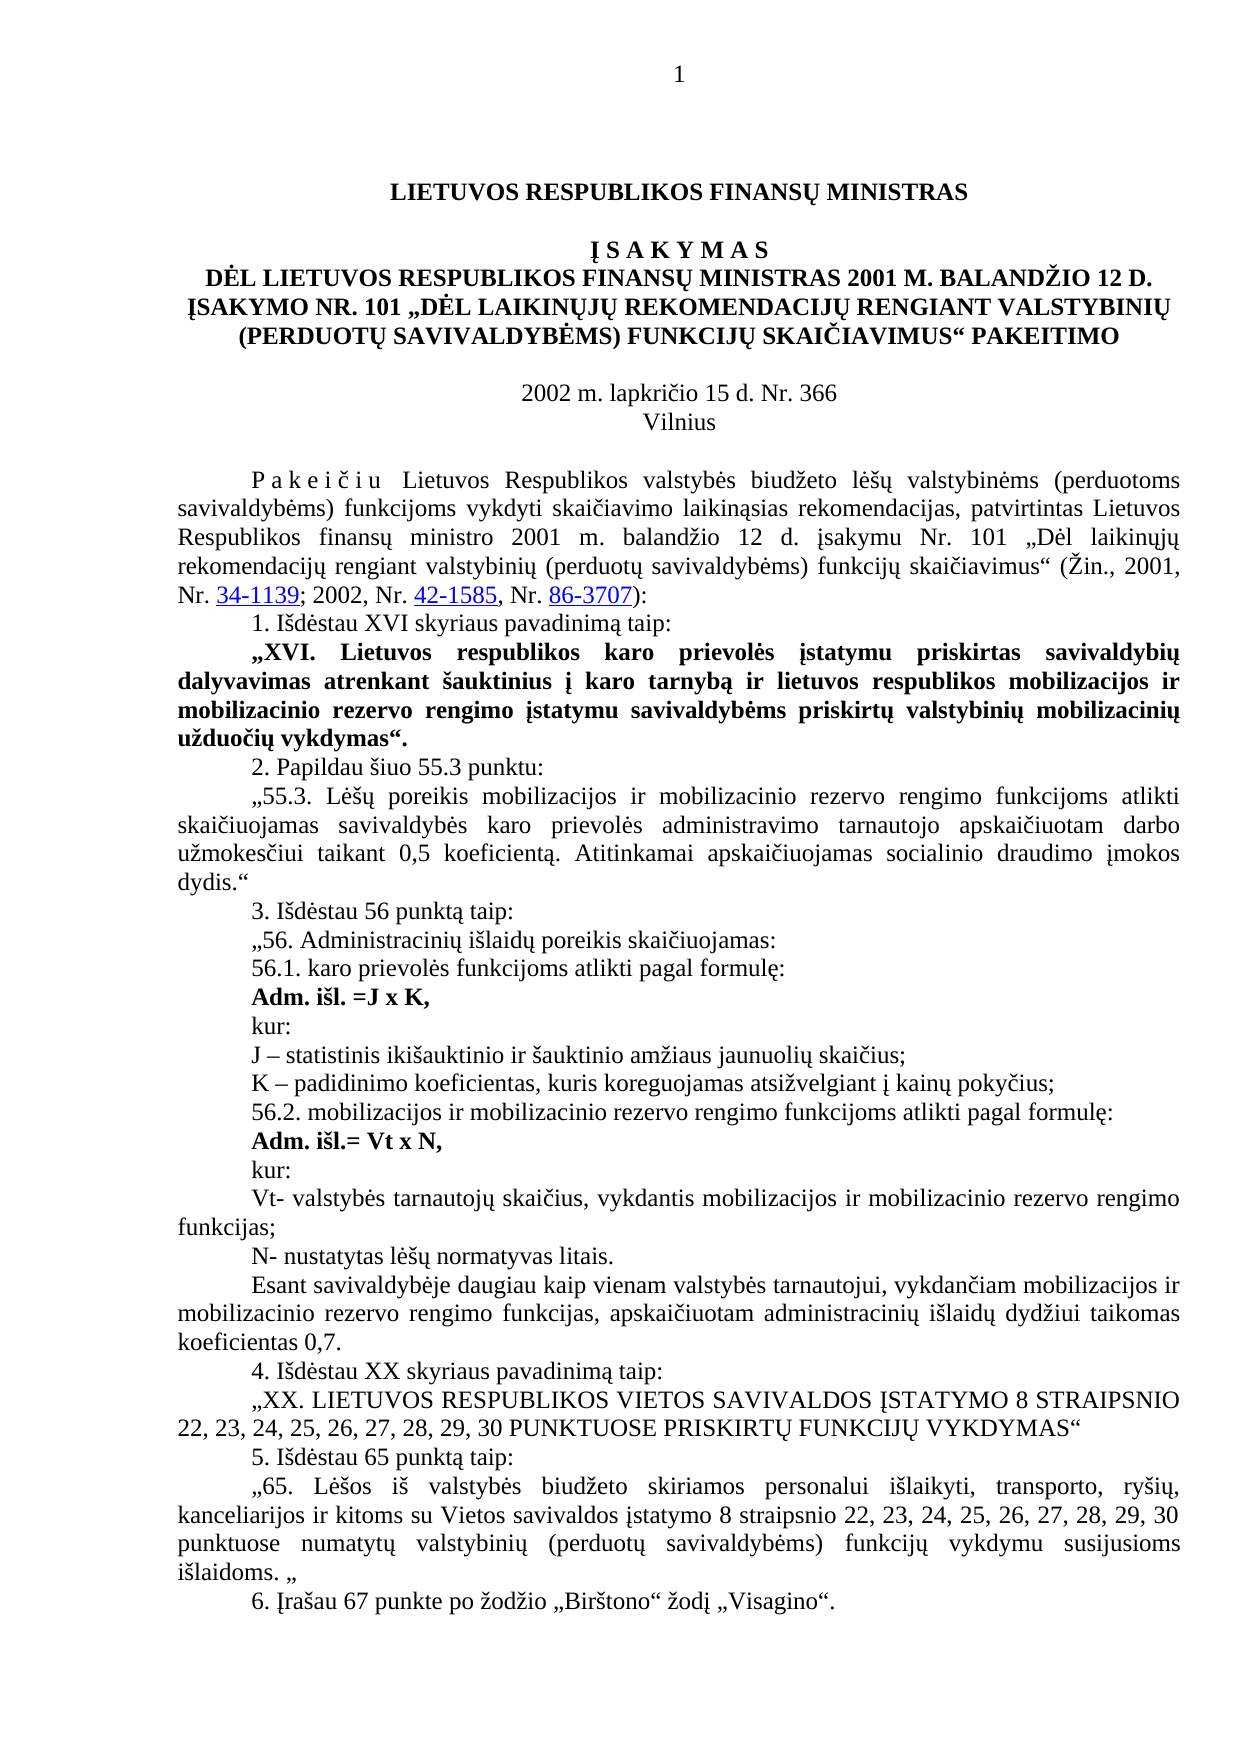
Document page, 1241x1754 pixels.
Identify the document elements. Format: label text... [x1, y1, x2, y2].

text 56.1. karo prievolės funkcijoms atlikti pagal formulę: [177, 953, 1181, 982]
text Adm. išl. =J x K, [177, 982, 1181, 1011]
text Esant savivaldybėje daugiau kaip vienam valstybės tarnautojui, vykdančiam mobilizacijos ir mobilizacinio rezervo rengimo funkcijas, apskaičiuotam administracinių išlaidų dydžiui taikomas koeficientas 0,7. [177, 1270, 1181, 1356]
text 2002 m. lapkričio 15 d. Nr. 366 [177, 378, 1181, 407]
text Pakeičiu Lietuvos Respublikos valstybės biudžeto lėšų valstybinėms (perduotoms savivaldybėms) funkcijoms vykdyti skaičiavimo laikinąsias rekomendacijas, patvirtintas Lietuvos Respublikos finansų ministro 2001 m. balandžio 12 d. įsakymu Nr. 101 „Dėl laikinųjų rekomendacijų rengiant valstybinių (perduotų savivaldybėms) funkcijų skaičiavimus“ (Žin., 2001, Nr. 34-1139; 2002, Nr. 42-1585, Nr. 86-3707): [177, 465, 1181, 608]
text „56. Administracinių išlaidų poreikis skaičiuojamas: [177, 925, 1181, 953]
text LIETUVOS RESPUBLIKOS FINANSŲ MINISTRAS [177, 177, 1181, 206]
text „XX. LIETUVOS RESPUBLIKOS VIETOS SAVIVALDOS ĮSTATYMO 8 STRAIPSNIO 22, 23, 24, 25, 26, 27, 28, 29, 30 PUNKTUOSE PRISKIRTŲ FUNKCIJŲ VYKDYMAS“ [177, 1385, 1181, 1442]
text Adm. išl.= Vt x N, [177, 1126, 1181, 1155]
text „55.3. Lėšų poreikis mobilizacijos ir mobilizacinio rezervo rengimo funkcijoms atlikti skaičiuojamas savivaldybės karo prievolės administravimo tarnautojo apskaičiuotam darbo užmokesčiui taikant 0,5 koeficientą. Atitinkamai apskaičiuojamas socialinio draudimo įmokos dydis.“ [177, 781, 1181, 896]
text J – statistinis ikišauktinio ir šauktinio amžiaus jaunuolių skaičius; [177, 1040, 1181, 1068]
text 4. Išdėstau XX skyriaus pavadinimą taip: [177, 1356, 1181, 1385]
text Vt- valstybės tarnautojų skaičius, vykdantis mobilizacijos ir mobilizacinio rezervo rengimo funkcijas; [177, 1183, 1181, 1241]
text N- nustatytas lėšų normatyvas litais. [177, 1241, 1181, 1270]
text 5. Išdėstau 65 punktą taip: [177, 1442, 1181, 1471]
text „XVI. Lietuvos respublikos karo prievolės įstatymu priskirtas savivaldybių dalyvavimas atrenkant šauktinius į karo tarnybą ir lietuvos respublikos mobilizacijos ir mobilizacinio rezervo rengimo įstatymu savivaldybėms priskirtų valstybinių mobilizacinių užduočių vykdymas“. [177, 637, 1181, 752]
text „65. Lėšos iš valstybės biudžeto skiriamos personalui išlaikyti, transporto, ryšių, kanceliarijos ir kitoms su Vietos savivaldos įstatymo 8 straipsnio 22, 23, 24, 25, 26, 27, 28, 29, 30 punktuose numatytų valstybinių (perduotų savivaldybėms) funkcijų vykdymu susijusioms išlaidoms. „ [177, 1471, 1181, 1586]
text 1. Išdėstau XVI skyriaus pavadinimą taip: [177, 608, 1181, 637]
text kur: [177, 1011, 1181, 1040]
text 56.2. mobilizacijos ir mobilizacinio rezervo rengimo funkcijoms atlikti pagal formulę: [177, 1097, 1181, 1126]
text Vilnius [177, 407, 1181, 436]
text 3. Išdėstau 56 punktą taip: [177, 896, 1181, 925]
text kur: [177, 1155, 1181, 1183]
text K – padidinimo koeficientas, kuris koreguojamas atsižvelgiant į kainų pokyčius; [177, 1068, 1181, 1097]
text Į S A K Y M A S [177, 235, 1181, 263]
text 2. Papildau šiuo 55.3 punktu: [177, 752, 1181, 781]
text DĖL LIETUVOS RESPUBLIKOS FINANSŲ MINISTRAS 2001 M. BALANDŽIO 12 D. ĮSAKYMO NR. 101 „DĖL LAIKINŲJŲ REKOMENDACIJŲ RENGIANT VALSTYBINIŲ (PERDUOTŲ SAVIVALDYBĖMS) FUNKCIJŲ SKAIČIAVIMUS“ PAKEITIMO [177, 263, 1181, 350]
text 6. Įrašau 67 punkte po žodžio „Birštono“ žodį „Visagino“. [177, 1586, 1181, 1615]
